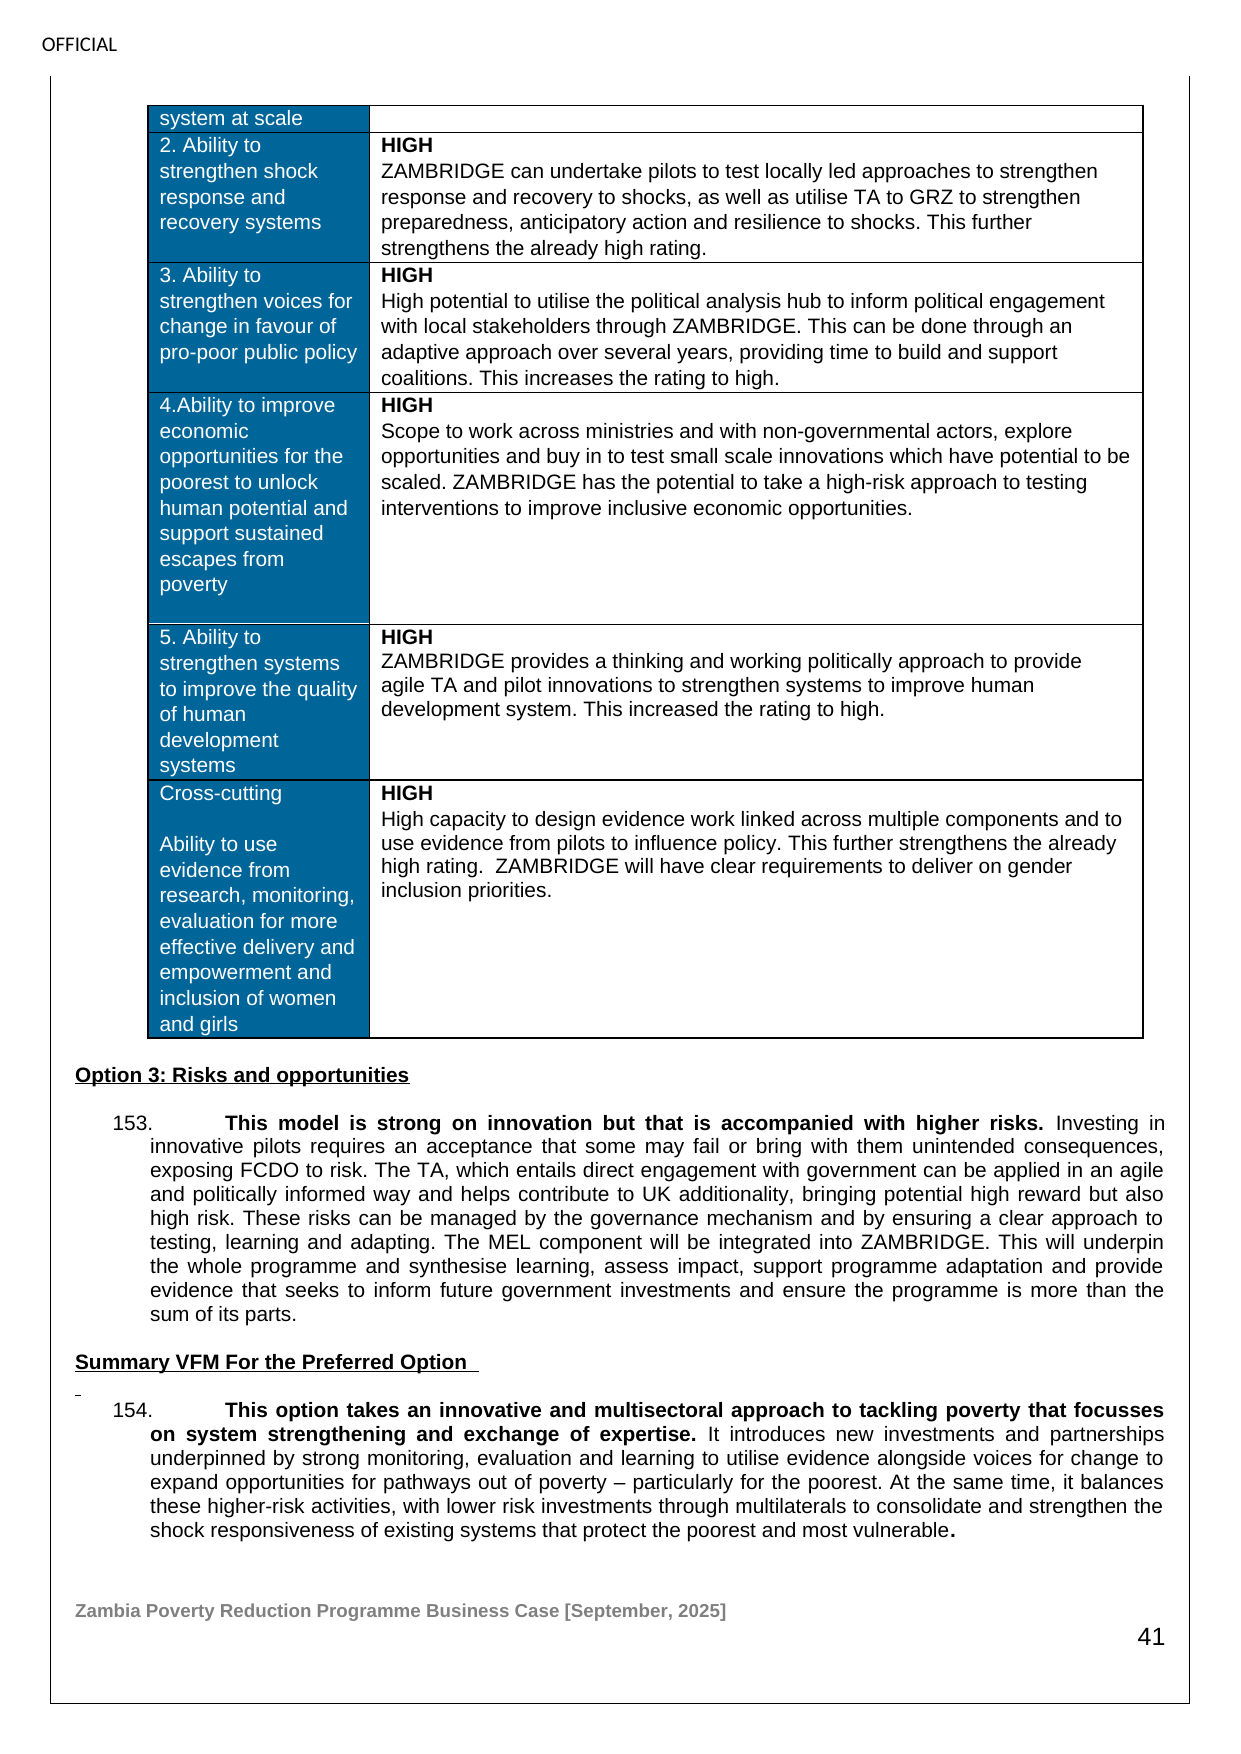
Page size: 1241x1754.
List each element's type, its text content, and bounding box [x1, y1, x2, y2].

text Option 3: Risks and opportunities [75, 1062, 1165, 1086]
table_cell 3. Ability to strengthen voices for change in favour of pro-poor public policy [149, 263, 369, 391]
table_cell 5. Ability to strengthen systems to improve the quality of human development systems [149, 625, 369, 779]
list This option takes an innovative and multisectoral approach to tackling poverty that focusses on system strengthening and exchange of expertise. It introduces new investments and partnerships underpinned by strong monitoring, evaluation and learning to utilise evidence alongside voices for change to expand opportunities for pathways out of poverty – particularly for the poorest. At the same time, it balances these higher-risk activities, with lower risk investments through multilaterals to consolidate and strengthen the shock responsiveness of existing systems that protect the poorest and most vulnerable. [112, 1398, 1165, 1542]
table_cell [370, 106, 1142, 132]
text Summary VFM For the Preferred Option [75, 1350, 1165, 1374]
table_cell HIGH High capacity to design evidence work linked across multiple components and to use evidence from pilots to influence policy. This further strengthens the already high rating. ZAMBRIDGE will have clear requirements to deliver on gender inclusion priorities. [370, 781, 1142, 1037]
table_cell HIGH ZAMBRIDGE can undertake pilots to test locally led approaches to strengthen response and recovery to shocks, as well as utilise TA to GRZ to strengthen preparedness, anticipatory action and resilience to shocks. This further strengthens the already high rating. [370, 133, 1142, 261]
table_cell HIGH Scope to work across ministries and with non-governmental actors, explore opportunities and buy in to test small scale innovations which have potential to be scaled. ZAMBRIDGE has the potential to take a high-risk approach to testing interventions to improve inclusive economic opportunities. [370, 393, 1142, 623]
table_cell system at scale [149, 106, 369, 132]
table_cell HIGH High potential to utilise the political analysis hub to inform political engagement with local stakeholders through ZAMBRIDGE. This can be done through an adaptive approach over several years, providing time to build and support coalitions. This increases the rating to high. [370, 263, 1142, 391]
table_cell 4.Ability to improve economic opportunities for the poorest to unlock human potential and support sustained escapes from poverty [149, 393, 369, 623]
table_cell HIGH ZAMBRIDGE provides a thinking and working politically approach to provide agile TA and pilot innovations to strengthen systems to improve human development system. This increased the rating to high. [370, 625, 1142, 779]
list This model is strong on innovation but that is accompanied with higher risks. Investing in innovative pilots requires an acceptance that some may fail or bring with them unintended consequences, exposing FCDO to risk. The TA, which entails direct engagement with government can be applied in an agile and politically informed way and helps contribute to UK additionality, bringing potential high reward but also high risk. These risks can be managed by the governance mechanism and by ensuring a clear approach to testing, learning and adapting. The MEL component will be integrated into ZAMBRIDGE. This will underpin the whole programme and synthesise learning, assess impact, support programme adaptation and provide evidence that seeks to inform future government investments and ensure the programme is more than the sum of its parts. [112, 1110, 1165, 1326]
table_cell Cross-cutting Ability to use evidence from research, monitoring, evaluation for more effective delivery and empowerment and inclusion of women and girls [149, 781, 369, 1037]
table_cell 2. Ability to strengthen shock response and recovery systems [149, 133, 369, 261]
